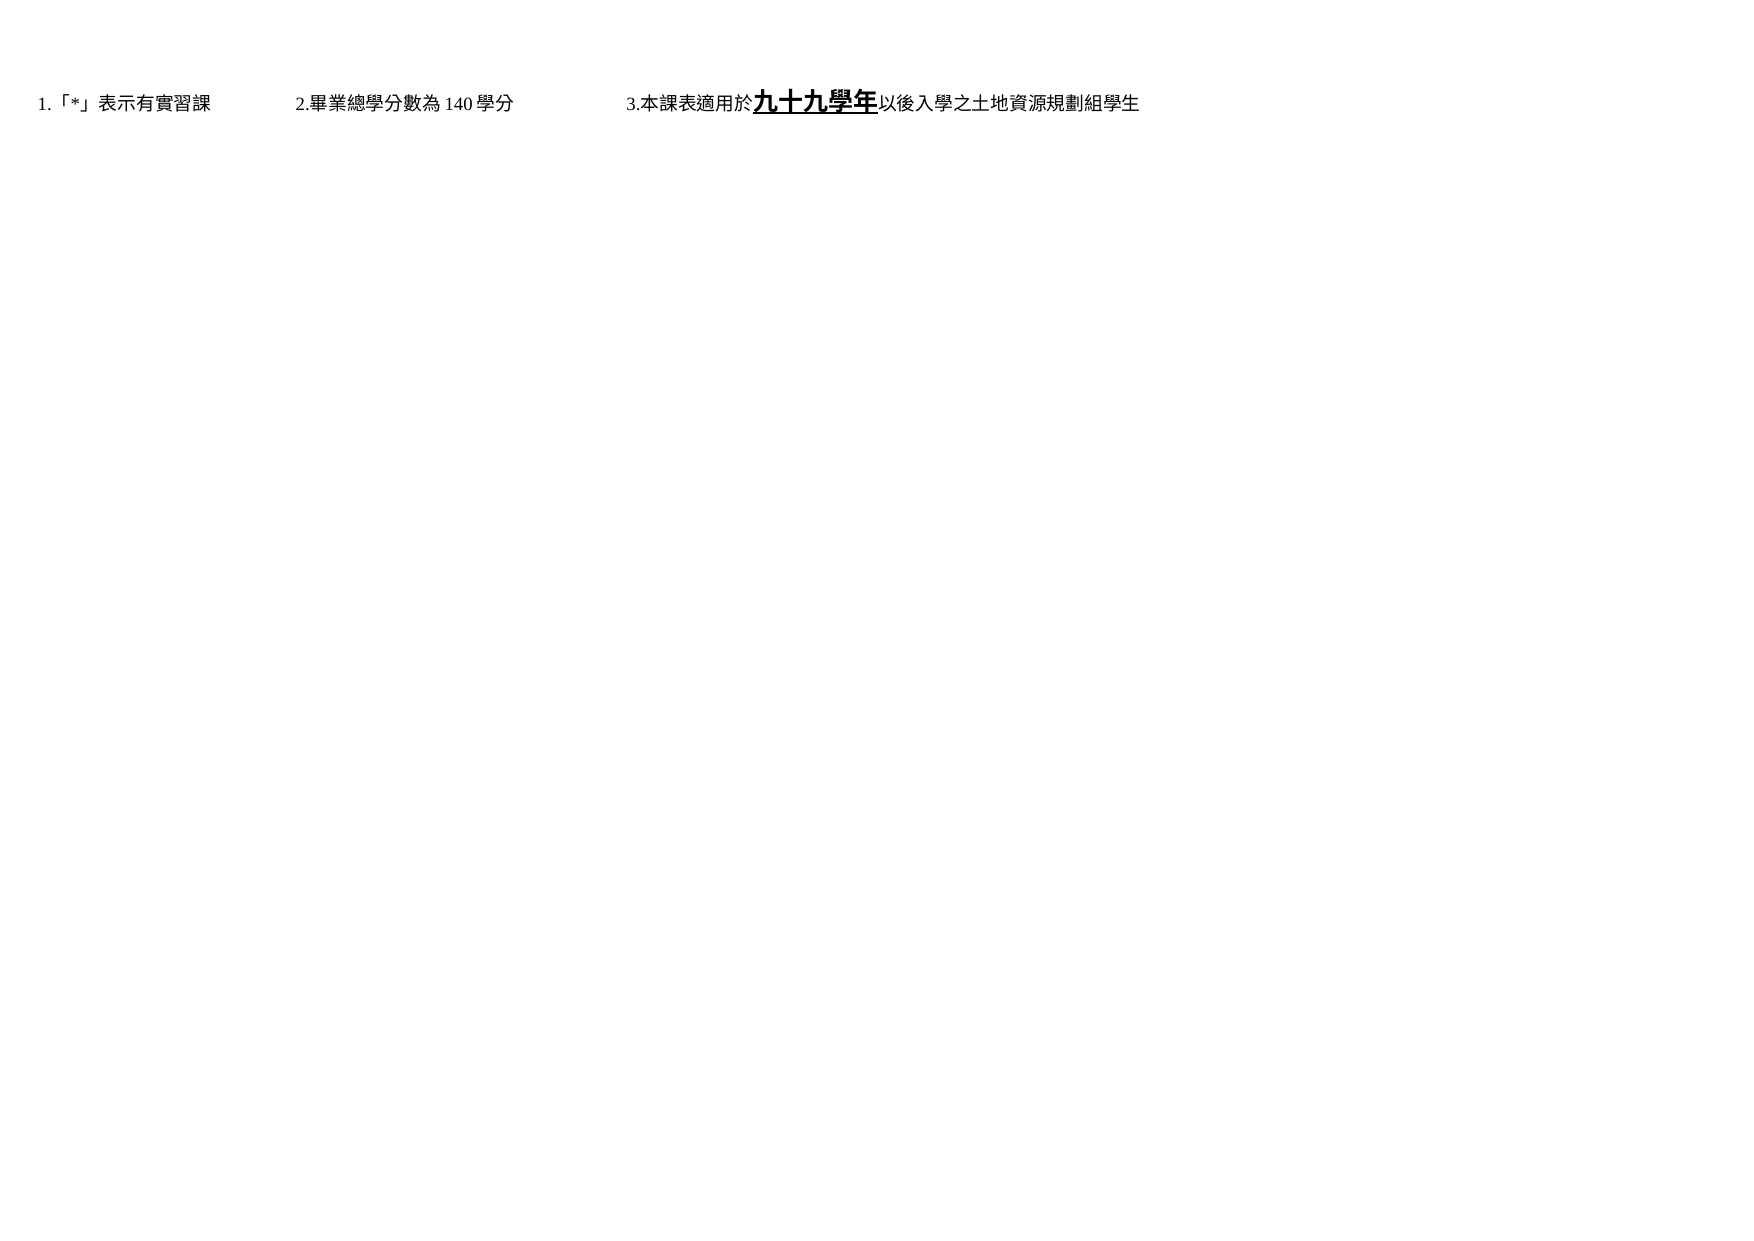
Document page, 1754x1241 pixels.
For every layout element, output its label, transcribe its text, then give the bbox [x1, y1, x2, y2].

text 1.「*」表示有實習課 2.畢業總學分數為140學分 3.本課表適用於九十九學年以後入學之土地資源規劃組學生 [37, 58, 1706, 120]
